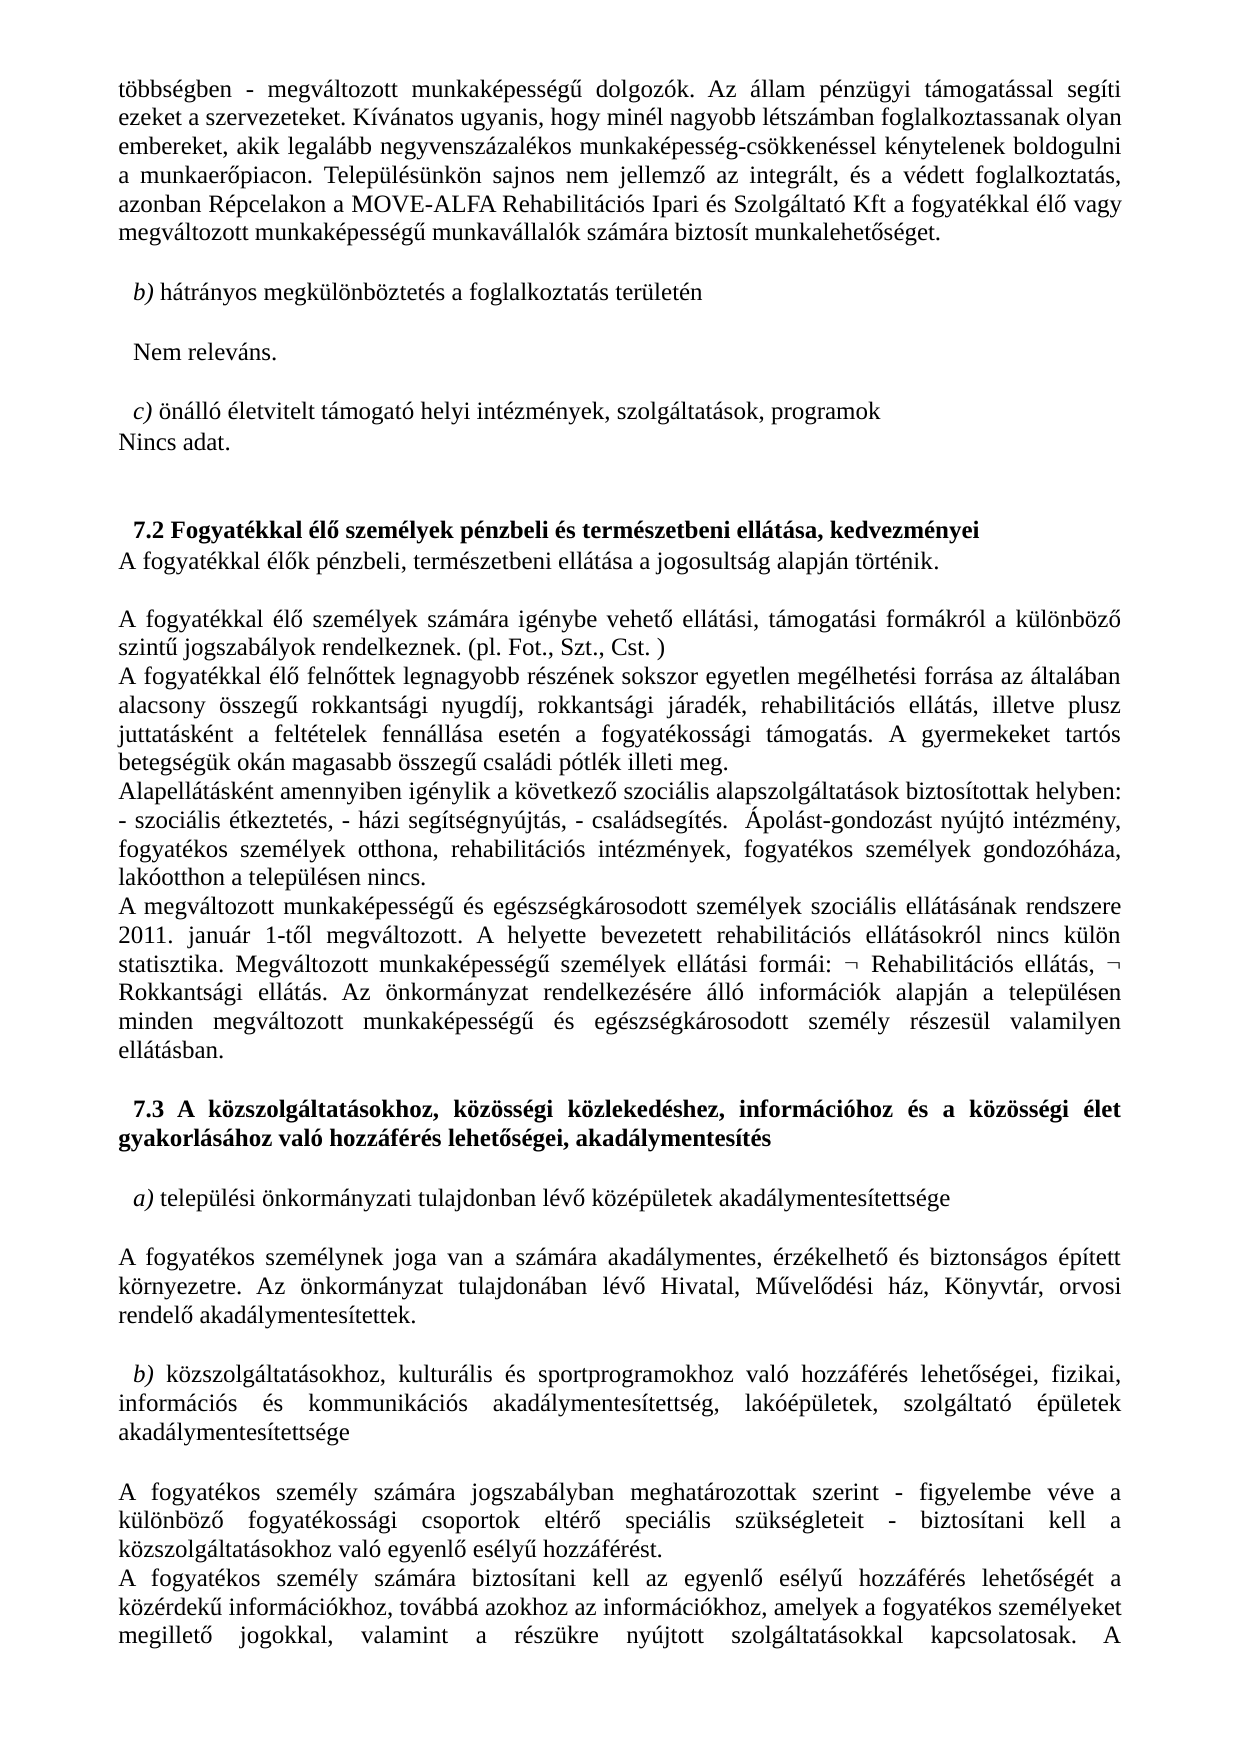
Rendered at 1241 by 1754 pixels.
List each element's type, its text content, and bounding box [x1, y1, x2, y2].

text 7.2 Fogyatékkal élő személyek pénzbeli és természetbeni ellátása, kedvezményei [118, 515, 1122, 544]
text a) települési önkormányzati tulajdonban lévő középületek akadálymentesítettsége [118, 1183, 1122, 1212]
text A fogyatékos személy számára jogszabályban meghatározottak szerint - figyelembe véve a különböző fogyatékossági csoportok eltérő speciális szükségleteit - biztosítani kell a közszolgáltatásokhoz való egyenlő esélyű hozzáférést. [118, 1477, 1122, 1563]
text Alapellátásként amennyiben igénylik a következő szociális alapszolgáltatások biztosítottak helyben: - szociális étkeztetés, - házi segítségnyújtás, - családsegítés. Ápolást-gondozást nyújtó intézmény, fogyatékos személyek otthona, rehabilitációs intézmények, fogyatékos személyek gondozóháza, lakóotthon a településen nincs. [118, 776, 1122, 891]
text Nincs adat. [118, 427, 1122, 456]
text A fogyatékkal élő személyek számára igénybe vehető ellátási, támogatási formákról a különböző szintű jogszabályok rendelkeznek. (pl. Fot., Szt., Cst. ) [118, 604, 1122, 661]
text A fogyatékos személynek joga van a számára akadálymentes, érzékelhető és biztonságos épített környezetre. Az önkormányzat tulajdonában lévő Hivatal, Művelődési ház, Könyvtár, orvosi rendelő akadálymentesítettek. [118, 1242, 1122, 1329]
text 7.3 A közszolgáltatásokhoz, közösségi közlekedéshez, információhoz és a közösségi élet gyakorlásához való hozzáférés lehetőségei, akadálymentesítés [118, 1094, 1122, 1152]
text - többségben - megváltozott munkaképességű dolgozók. Az állam pénzügyi támogatással segíti ezeket a szervezeteket. Kívánatos ugyanis, hogy minél nagyobb létszámban foglalkoztassanak olyan embereket, akik legalább negyvenszázalékos munkaképesség-csökkenéssel kénytelenek boldogulni a munkaerőpiacon. Településünkön sajnos nem jellemző az integrált, és a védett foglalkoztatás, azonban Répcelakon a MOVE-ALFA Rehabilitációs Ipari és Szolgáltató Kft a fogyatékkal élő vagy megváltozott munkaképességű munkavállalók számára biztosít munkalehetőséget. [118, 74, 1122, 246]
text A fogyatékkal élők pénzbeli, természetbeni ellátása a jogosultság alapján történik. [118, 546, 1122, 575]
text Nem releváns. [118, 337, 1122, 365]
text A fogyatékkal élő felnőttek legnagyobb részének sokszor egyetlen megélhetési forrása az általában alacsony összegű rokkantsági nyugdíj, rokkantsági járadék, rehabilitációs ellátás, illetve plusz juttatásként a feltételek fennállása esetén a fogyatékossági támogatás. A gyermekeket tartós betegségük okán magasabb összegű családi pótlék illeti meg. [118, 661, 1122, 776]
text A fogyatékos személy számára biztosítani kell az egyenlő esélyű hozzáférés lehetőségét a közérdekű információkhoz, továbbá azokhoz az információkhoz, amelyek a fogyatékos személyeket megillető jogokkal, valamint a részükre nyújtott szolgáltatásokkal kapcsolatosak. A [118, 1563, 1122, 1649]
text b) hátrányos megkülönböztetés a foglalkoztatás területén [118, 277, 1122, 306]
text c) önálló életvitelt támogató helyi intézmények, szolgáltatások, programok [118, 396, 1122, 425]
text A megváltozott munkaképességű és egészségkárosodott személyek szociális ellátásának rendszere 2011. január 1-től megváltozott. A helyette bevezetett rehabilitációs ellátásokról nincs külön statisztika. Megváltozott munkaképességű személyek ellátási formái:  Rehabilitációs ellátás,  Rokkantsági ellátás. Az önkormányzat rendelkezésére álló információk alapján a településen minden megváltozott munkaképességű és egészségkárosodott személy részesül valamilyen ellátásban. [118, 891, 1122, 1064]
text b) közszolgáltatásokhoz, kulturális és sportprogramokhoz való hozzáférés lehetőségei, fizikai, információs és kommunikációs akadálymentesítettség, lakóépületek, szolgáltató épületek akadálymentesítettsége [118, 1359, 1122, 1446]
